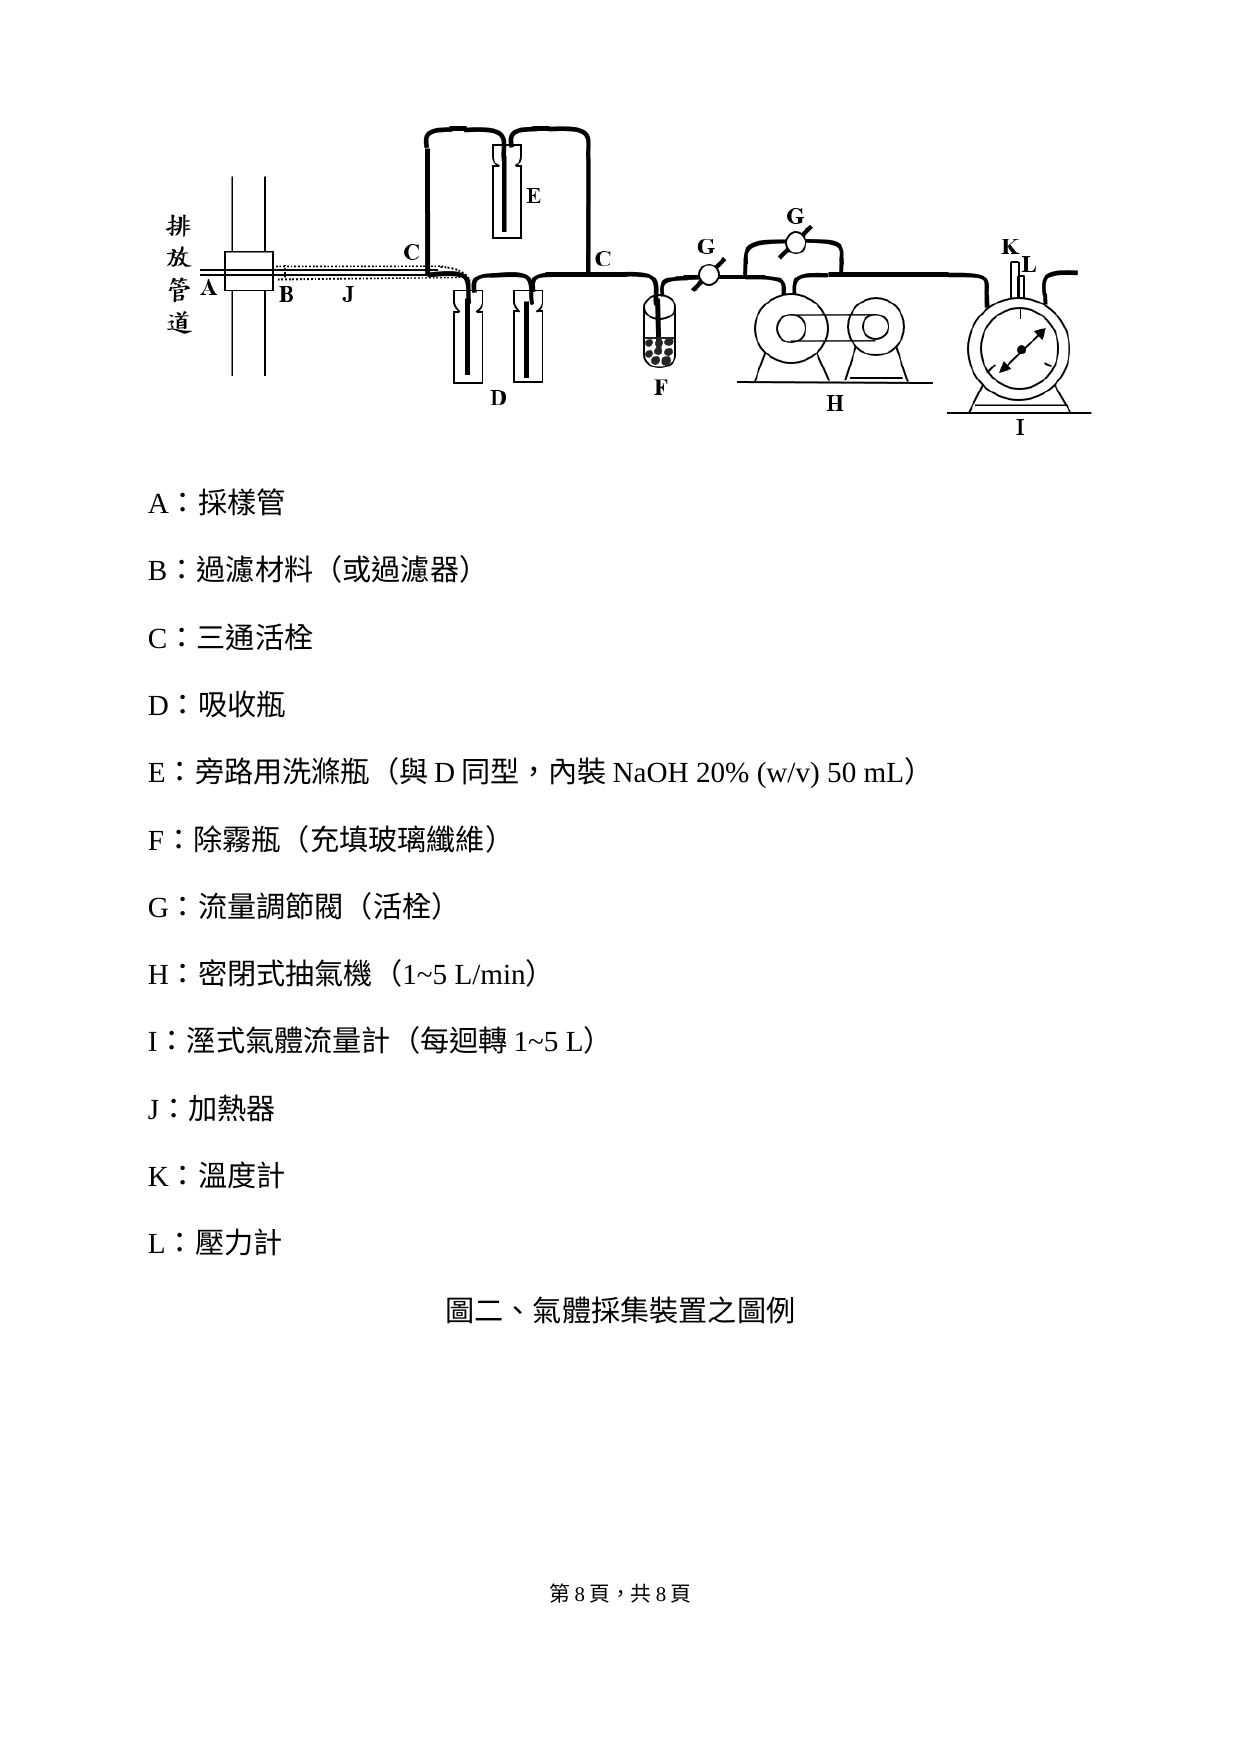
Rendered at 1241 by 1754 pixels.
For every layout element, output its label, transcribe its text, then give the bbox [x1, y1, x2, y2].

text J：加熱器 [148, 1085, 1092, 1127]
text H：密閉式抽氣機（1~5 L/min） [148, 951, 1092, 993]
text A：採樣管 [148, 479, 1092, 522]
text F：除霧瓶（充填玻璃纖維） [148, 816, 1092, 858]
text G：流量調節閥（活栓） [148, 883, 1092, 926]
text C：三通活栓 [148, 614, 1092, 656]
text L：壓力計 [148, 1220, 1092, 1262]
text E：旁路用洗滌瓶（與D同型，內裝NaOH 20% (w/v) 50 mL） [148, 749, 1092, 791]
text I：溼式氣體流量計（每迴轉1~5 L） [148, 1018, 1092, 1060]
text 圖二、氣體採集裝置之圖例 [148, 1287, 1092, 1329]
text D：吸收瓶 [148, 681, 1092, 724]
text K：溫度計 [148, 1152, 1092, 1195]
text B：過濾材料（或過濾器） [148, 547, 1092, 589]
